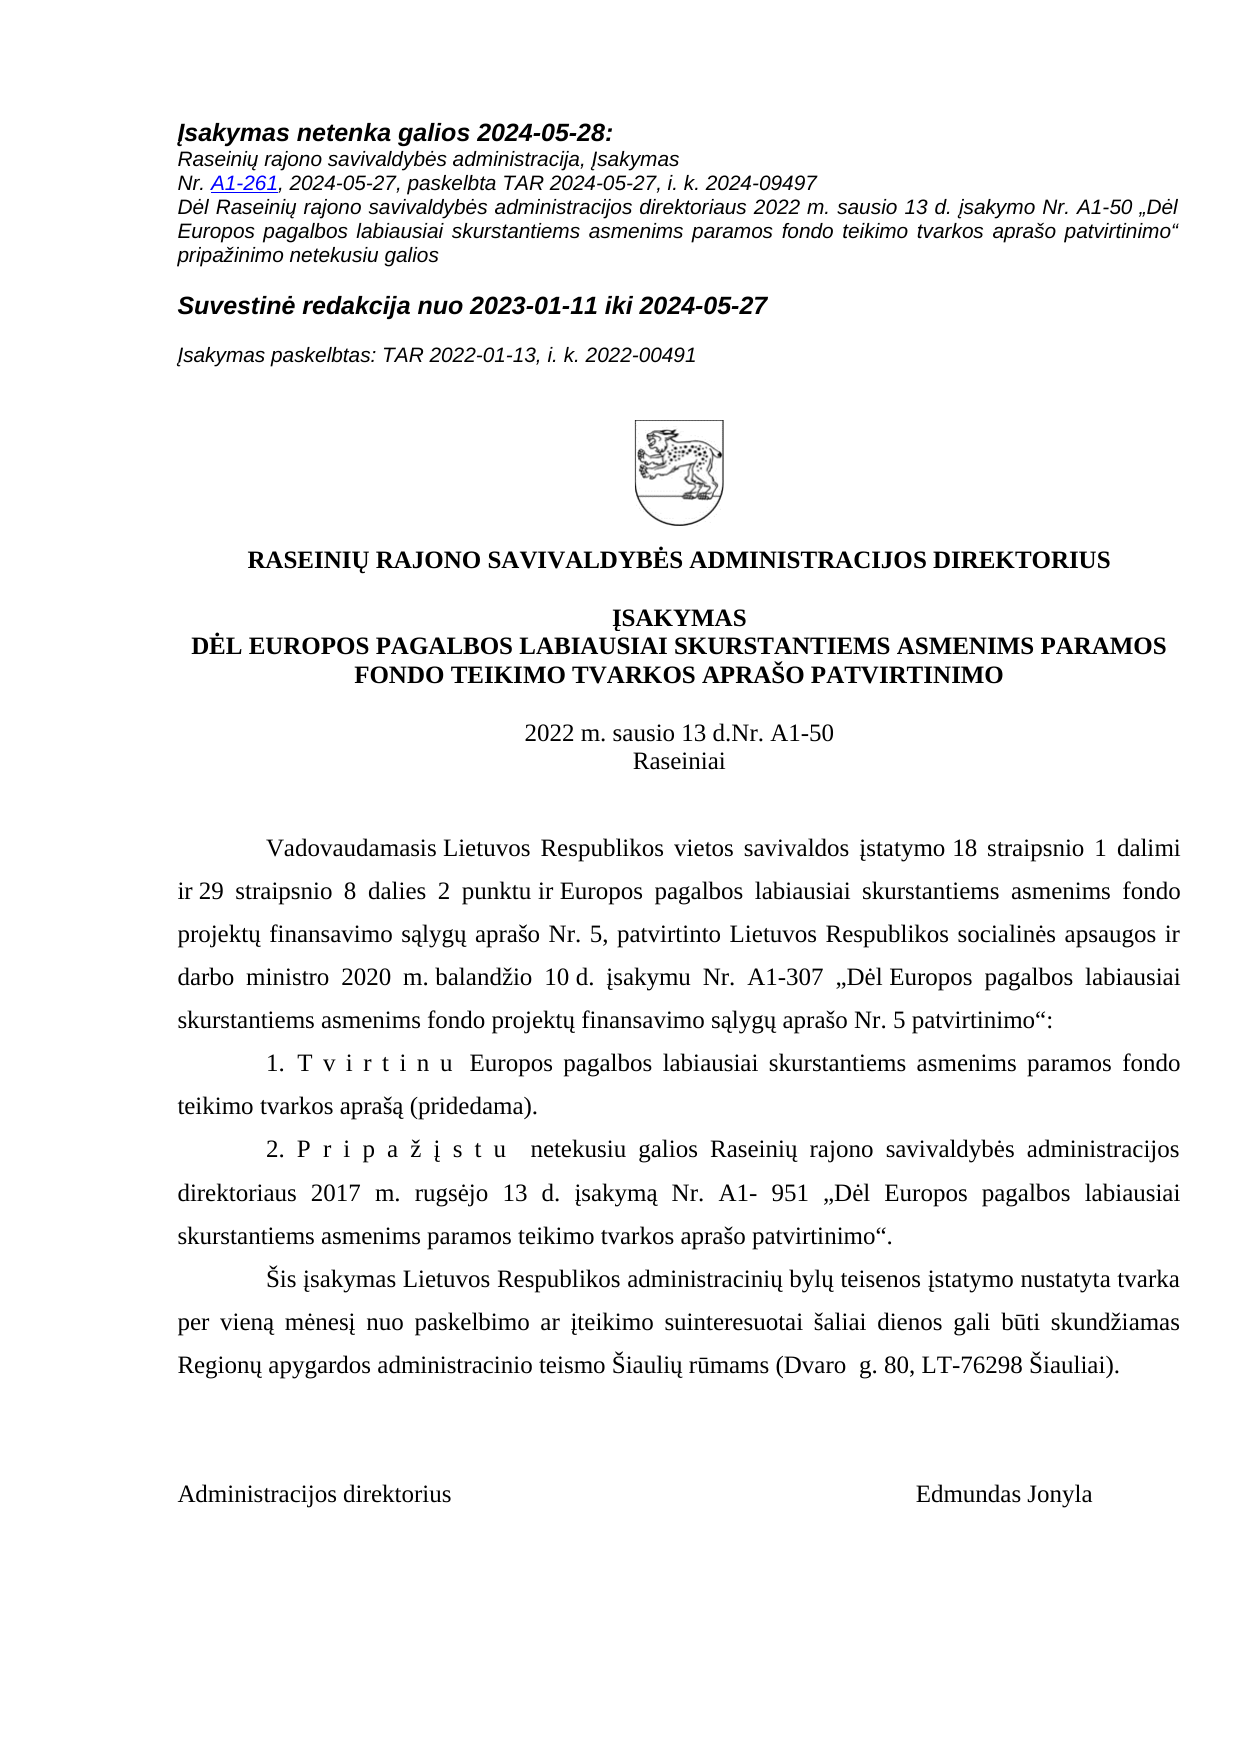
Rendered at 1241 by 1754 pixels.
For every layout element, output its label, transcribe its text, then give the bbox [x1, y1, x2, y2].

text 1. T v i r t i n u Europos pagalbos labiausiai skurstantiems asmenims paramos fondo teikimo tvarkos aprašą (pridedama). [177, 1048, 1181, 1120]
text Įsakymas netenka galios 2024-05-28: [177, 118, 1181, 147]
text 2022 m. sausio 13 d.Nr. A1-50 [177, 718, 1181, 746]
text Šis įsakymas Lietuvos Respublikos administracinių bylų teisenos įstatymo nustatyta tvarka per vieną mėnesį nuo paskelbimo ar įteikimo suinteresuotai šaliai dienos gali būti skundžiamas Regionų apygardos administracinio teismo Šiaulių rūmams (Dvaro g. 80, LT-76298 Šiauliai). [177, 1264, 1181, 1379]
text Vadovaudamasis Lietuvos Respublikos vietos savivaldos įstatymo 18 straipsnio 1 dalimi ir 29 straipsnio 8 dalies 2 punktu ir Europos pagalbos labiausiai skurstantiems asmenims fondo projektų finansavimo sąlygų aprašo Nr. 5, patvirtinto Lietuvos Respublikos socialinės apsaugos ir darbo ministro 2020 m. balandžio 10 d. įsakymu Nr. A1-307 „Dėl Europos pagalbos labiausiai skurstantiems asmenims fondo projektų finansavimo sąlygų aprašo Nr. 5 patvirtinimo“: [177, 833, 1181, 1034]
text Dėl Raseinių rajono savivaldybės administracijos direktoriaus 2022 m. sausio 13 d. įsakymo Nr. A1-50 „Dėl Europos pagalbos labiausiai skurstantiems asmenims paramos fondo teikimo tvarkos aprašo patvirtinimo“ pripažinimo netekusiu galios [177, 195, 1181, 267]
text Raseinių rajono savivaldybės administracija, Įsakymas [177, 147, 1181, 171]
text 2. P r i p a ž į s t u netekusiu galios Raseinių rajono savivaldybės administracijos direktoriaus 2017 m. rugsėjo 13 d. įsakymą Nr. A1- 951 „Dėl Europos pagalbos labiausiai skurstantiems asmenims paramos teikimo tvarkos aprašo patvirtinimo“. [177, 1134, 1181, 1249]
text Raseiniai [177, 746, 1181, 775]
text Suvestinė redakcija nuo 2023-01-11 iki 2024-05-27 [177, 291, 1181, 319]
text Administracijos direktorius Edmundas Jonyla [177, 1479, 1181, 1508]
text Įsakymas paskelbtas: TAR 2022-01-13, i. k. 2022-00491 [177, 343, 1181, 367]
text ĮSAKYMAS [177, 603, 1181, 631]
text Nr. A1-261, 2024-05-27, paskelbta TAR 2024-05-27, i. k. 2024-09497 [177, 171, 1181, 195]
text RASEINIŲ RAJONO SAVIVALDYBĖS ADMINISTRACIJOS DIREKTORIUS [177, 545, 1181, 574]
text dėl EUROPOS PAGALBOS LABIAUSIAI SKURSTANTIEMS ASMENIMS PARAMOS FONDO TEIKIMO TVARKOS APRAŠO PATVIRTINIMO [177, 631, 1181, 689]
